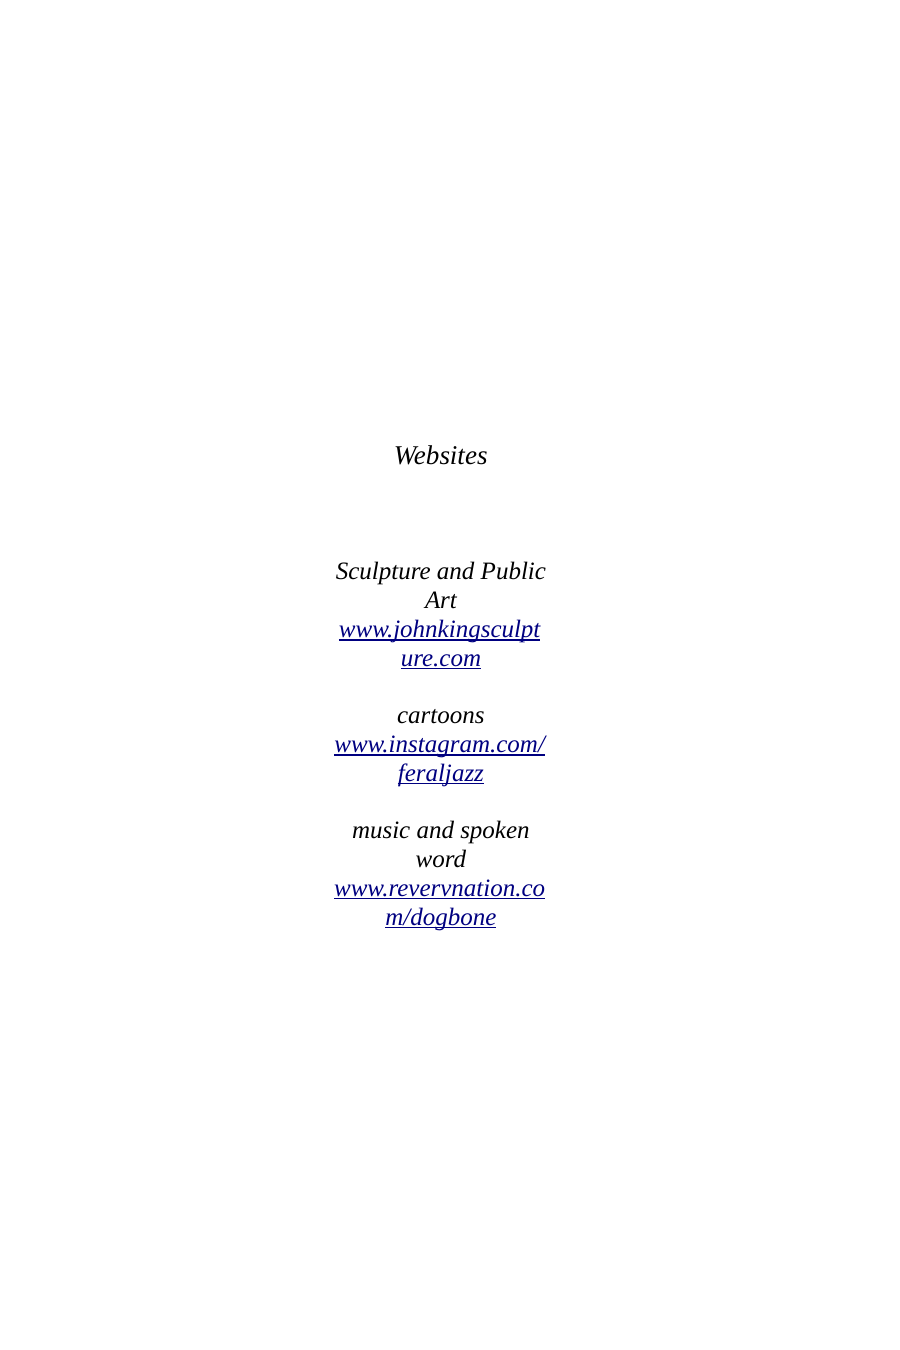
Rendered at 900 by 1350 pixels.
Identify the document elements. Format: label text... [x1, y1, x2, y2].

text www.revervnation.com/dogbone [334, 873, 548, 930]
text music and spoken word [334, 815, 548, 873]
text Sculpture and Public Art [334, 557, 548, 614]
text www.instagram.com/feraljazz [334, 729, 548, 787]
text www.johnkingsculpture.com [334, 614, 548, 672]
text cartoons [334, 700, 548, 729]
text Websites [334, 439, 548, 470]
